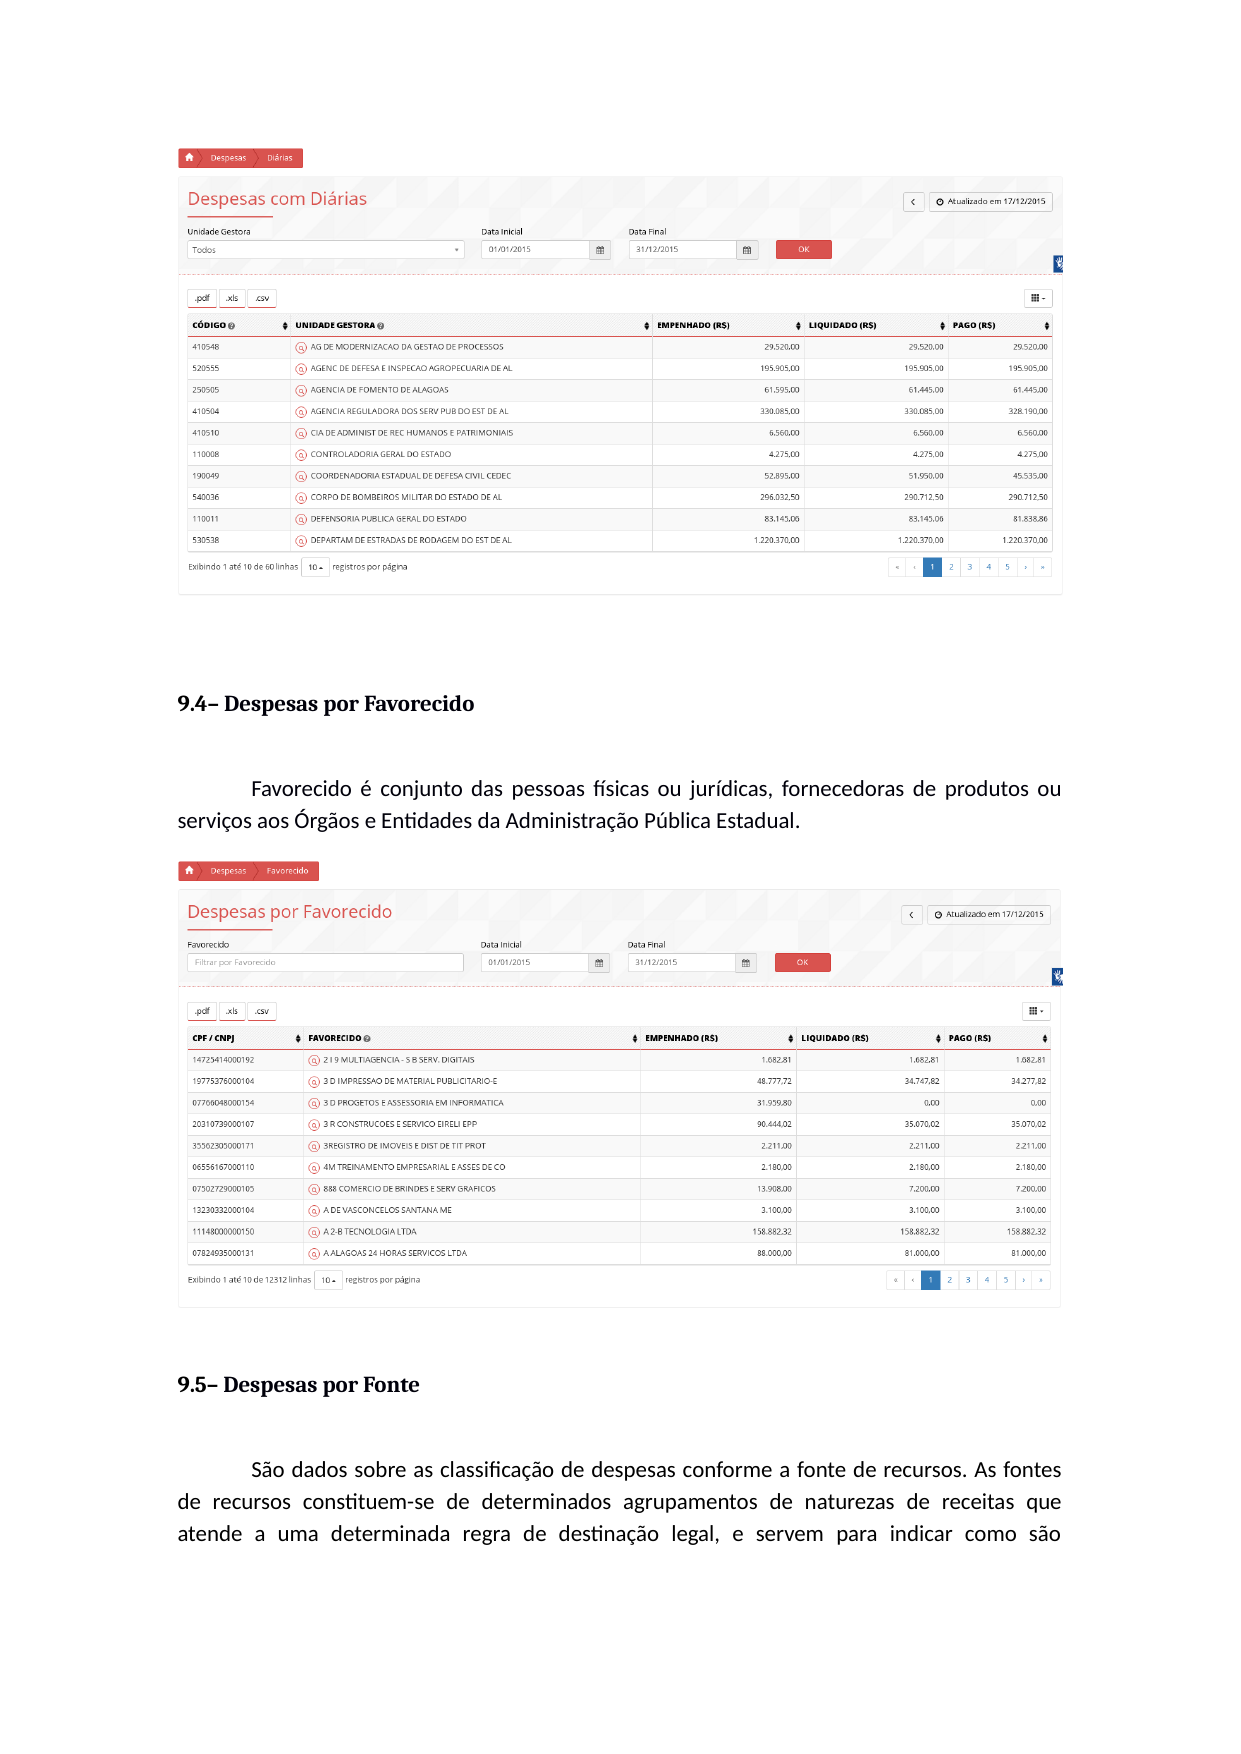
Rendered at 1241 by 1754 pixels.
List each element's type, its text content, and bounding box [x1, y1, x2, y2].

subtitle 9.5– Despesas por Fonte [177, 1372, 1063, 1398]
text São dados sobre as classificação de despesas conforme a fonte de recursos. As fontes de recursos constituem-se de determinados agrupamentos de naturezas de receitas que atende a uma determinada regra de destinação legal, e servem para indicar como são [177, 1455, 1063, 1547]
subtitle 9.4– Despesas por Favorecido [177, 691, 1063, 717]
picture [177, 858, 1063, 1308]
text Favorecido é conjunto das pessoas físicas ou jurídicas, fornecedoras de produtos ou serviços aos Órgãos e Entidades da Administração Pública Estadual. [177, 774, 1063, 834]
picture [177, 147, 1063, 597]
